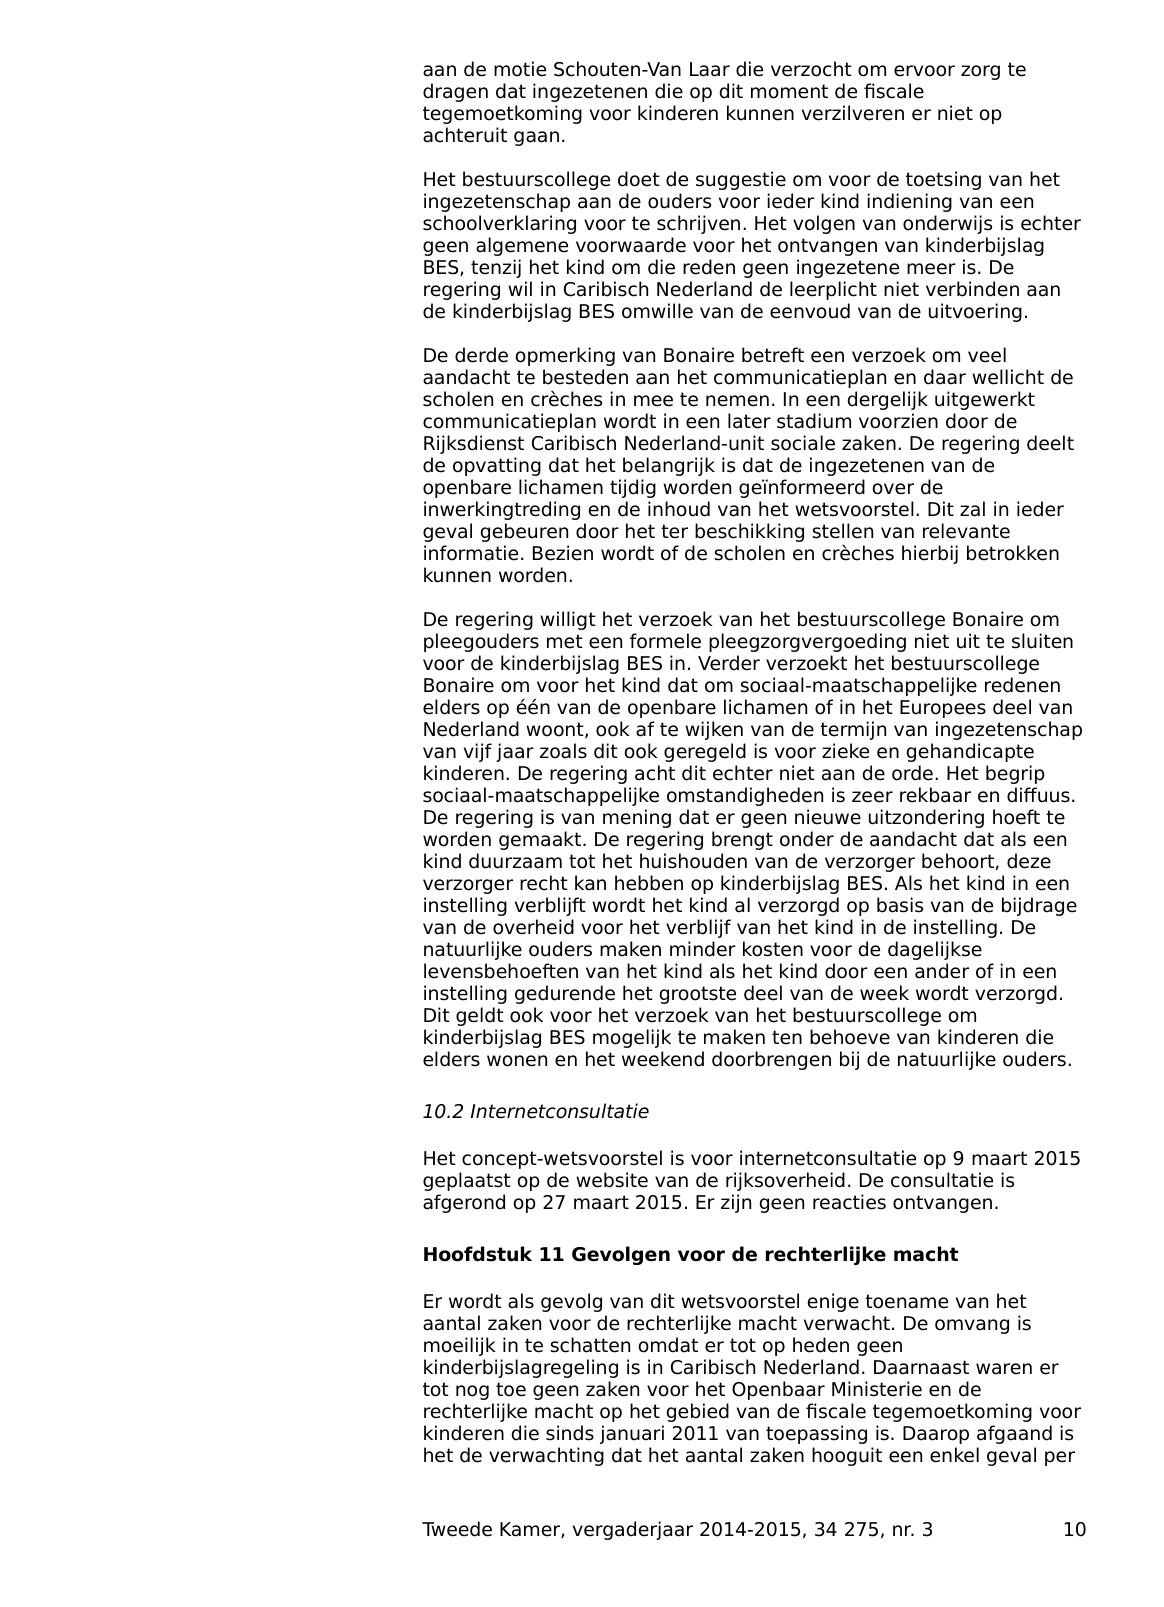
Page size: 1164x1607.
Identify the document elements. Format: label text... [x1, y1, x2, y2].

subtitle 10.2 Internetconsultatie [422, 1101, 1087, 1123]
subtitle Hoofdstuk 11 Gevolgen voor de rechterlijke macht [422, 1244, 1087, 1266]
text De regering willigt het verzoek van het bestuurscollege Bonaire om pleegouders met een formele pleegzorgvergoeding niet uit te sluiten voor de kinderbijslag BES in. Verder verzoekt het bestuurscollege Bonaire om voor het kind dat om sociaal-maatschappelijke redenen elders op één van de openbare lichamen of in het Europees deel van Nederland woont, ook af te wijken van de termijn van ingezetenschap van vijf jaar zoals dit ook geregeld is voor zieke en gehandicapte kinderen. De regering acht dit echter niet aan de orde. Het begrip sociaal-maatschappelijke omstandigheden is zeer rekbaar en diffuus. De regering is van mening dat er geen nieuwe uitzondering hoeft te worden gemaakt. De regering brengt onder de aandacht dat als een kind duurzaam tot het huishouden van de verzorger behoort, deze verzorger recht kan hebben op kinderbijslag BES. Als het kind in een instelling verblijft wordt het kind al verzorgd op basis van de bijdrage van de overheid voor het verblijf van het kind in de instelling. De natuurlijke ouders maken minder kosten voor de dagelijkse levensbehoeften van het kind als het kind door een ander of in een instelling gedurende het grootste deel van de week wordt verzorgd. Dit geldt ook voor het verzoek van het bestuurscollege om kinderbijslag BES mogelijk te maken ten behoeve van kinderen die elders wonen en het weekend doorbrengen bij de natuurlijke ouders. [422, 609, 1087, 1071]
text Er wordt als gevolg van dit wetsvoorstel enige toename van het aantal zaken voor de rechterlijke macht verwacht. De omvang is moeilijk in te schatten omdat er tot op heden geen kinderbijslagregeling is in Caribisch Nederland. Daarnaast waren er tot nog toe geen zaken voor het Openbaar Ministerie en de rechterlijke macht op het gebied van de fiscale tegemoetkoming voor kinderen die sinds januari 2011 van toepassing is. Daarop afgaand is het de verwachting dat het aantal zaken hooguit een enkel geval per [422, 1291, 1087, 1466]
text Het bestuurscollege doet de suggestie om voor de toetsing van het ingezetenschap aan de ouders voor ieder kind indiening van een schoolverklaring voor te schrijven. Het volgen van onderwijs is echter geen algemene voorwaarde voor het ontvangen van kinderbijslag BES, tenzij het kind om die reden geen ingezetene meer is. De regering wil in Caribisch Nederland de leerplicht niet verbinden aan de kinderbijslag BES omwille van de eenvoud van de uitvoering. [422, 169, 1087, 323]
text Het concept-wetsvoorstel is voor internetconsultatie op 9 maart 2015 geplaatst op de website van de rijksoverheid. De consultatie is afgerond op 27 maart 2015. Er zijn geen reacties ontvangen. [422, 1148, 1087, 1214]
text aan de motie Schouten-Van Laar die verzocht om ervoor zorg te dragen dat ingezetenen die op dit moment de fiscale tegemoetkoming voor kinderen kunnen verzilveren er niet op achteruit gaan. [422, 59, 1087, 147]
text De derde opmerking van Bonaire betreft een verzoek om veel aandacht te besteden aan het communicatieplan en daar wellicht de scholen en crèches in mee te nemen. In een dergelijk uitgewerkt communicatieplan wordt in een later stadium voorzien door de Rijksdienst Caribisch Nederland-unit sociale zaken. De regering deelt de opvatting dat het belangrijk is dat de ingezetenen van de openbare lichamen tijdig worden geïnformeerd over de inwerkingtreding en de inhoud van het wetsvoorstel. Dit zal in ieder geval gebeuren door het ter beschikking stellen van relevante informatie. Bezien wordt of de scholen en crèches hierbij betrokken kunnen worden. [422, 345, 1087, 587]
